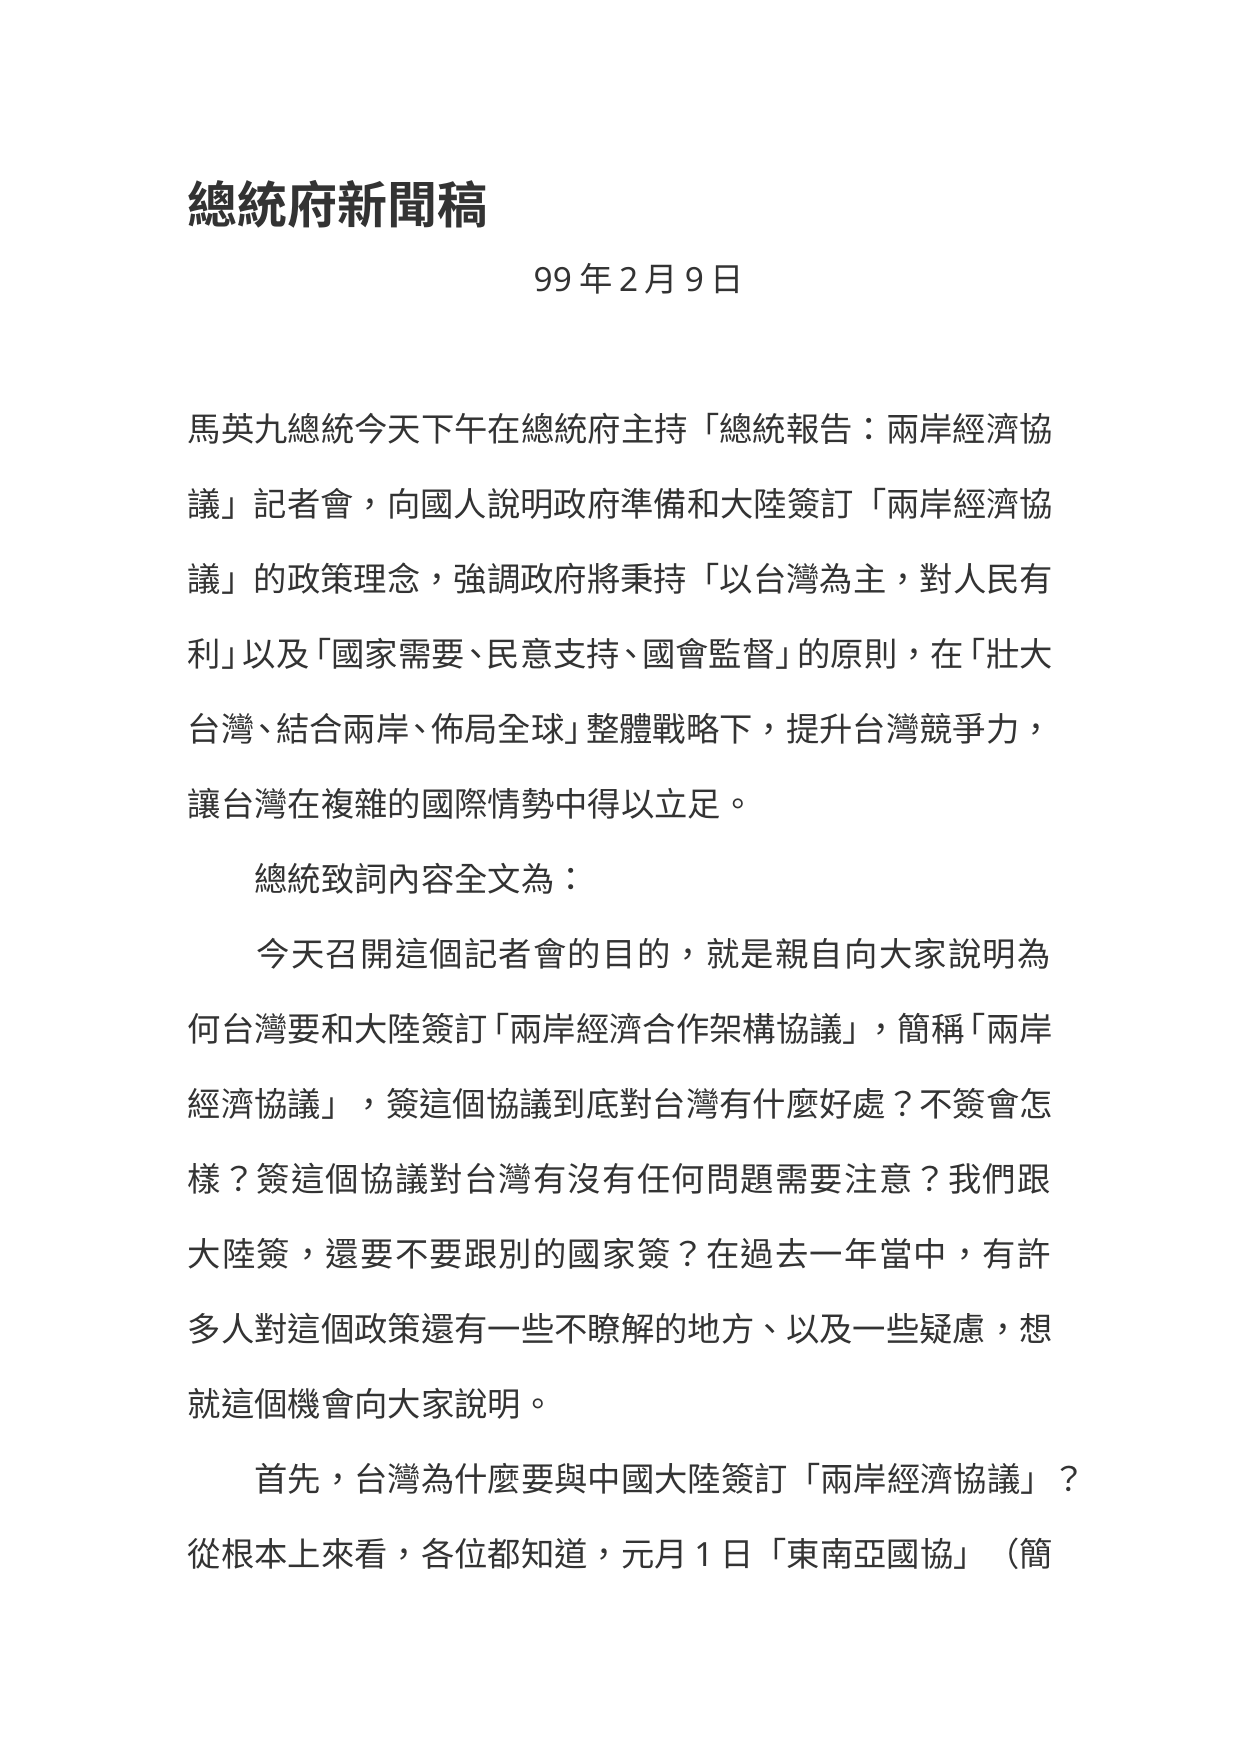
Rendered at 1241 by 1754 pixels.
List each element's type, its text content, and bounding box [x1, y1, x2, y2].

text 馬英九總統今天下午在總統府主持「總統報告：兩岸經濟協議」記者會，向國人說明政府準備和大陸簽訂「兩岸經濟協議」的政策理念，強調政府將秉持「以台灣為主，對人民有利」以及「國家需要、民意支持、國會監督」的原則，在「壯大台灣、結合兩岸、佈局全球」整體戰略下，提升台灣競爭力，讓台灣在複雜的國際情勢中得以立足。 總統致詞內容全文為： 今天召開這個記者會的目的，就是親自向大家說明為何台灣要和大陸簽訂「兩岸經濟合作架構協議」，簡稱「兩岸經濟協議」，簽這個協議到底對台灣有什麼好處？不簽會怎樣？簽這個協議對台灣有沒有任何問題需要注意？我們跟大陸簽，還要不要跟別的國家簽？在過去一年當中，有許多人對這個政策還有一些不瞭解的地方、以及一些疑慮，想就這個機會向大家說明。 首先，台灣為什麼要與中國大陸簽訂「兩岸經濟協議」？從根本上來看，各位都知道，元月1日「東南亞國協」（簡稱「東協」），此一東南亞最重要的區域組織與大陸所簽的全面經濟合作架構協議正式生效施行，施行之後，東協到大陸、大陸到東協的貨物大概有九成都可以免關稅，就是零關稅，一旦出現了這樣的情況，對台灣會有什麼影響？我們到大陸的貨物跟東協有重疊的，立刻就會受到影響。譬如我們石化業出口到大陸佔43％，機械是27％，這些行業原本賣的東西是100元，加上9％的關稅是109元，可是東協賣過去就賣100元，一差就差了9元，在這種情況下，競爭就會非常吃力。 為什麼東協可以跟大陸簽？而我們沒有呢？因為過去的10年來，亞洲已經發生了驚天動地的大變化，可是台灣卻沒有參與其中。發生什麼變化呢？西元2000年的時候，在亞洲只有3個自由貿易協定，自由貿易協定是在世界貿易組織之下，兩個區域的國家可以簽訂有關貿易自由化的協議，到了2009年，已經增加到58個，增加了19倍，台灣不在裡面。沒有在亞洲簽自由貿易協定的，除了台灣之外，只有北韓。各位想，北韓是一個什麼樣的國家？我們怎會跟北韓一樣呢？所以，在這種情況下，我們就一定要思考、反省，到底要怎樣才能夠讓台灣避免在亞洲如此大的區域經濟整合當中被邊緣化。簡單的講，「兩岸經濟協議」最主要的目的就是希望能夠「幫助人民做生意，提升台灣競爭力」。 我們為什麼要做這些事情？就是希望台灣在全球的佈局當中不會被邊緣化，同時這樣做了以後，還有一個很重要的好處，國內的學者調查過在台灣的外商，問他們：假如我們跟大陸簽了經濟協議後，他們在台灣的投資會不會增加？答案都是肯定的，不管是美國商會、歐洲商會或日本工商會，答案都是一樣。不但在台灣的外商投資機會將增加，還會有別的外國廠商到台灣進行直接投資，不是只有進行股票投資，而是直接投資設廠，為什麼呢？因為到台灣設廠，就可以以台灣為基地外銷到大陸，這個時候他的產品如果在減免關稅的範圍內，就可以得到減免關稅或零關稅待遇，外商在台灣增加投資或更多外商來台灣，那麼台灣就業機會也就會增加，台灣的年輕人就不一定要到國外或大陸找工作，這是「兩岸經濟協議」最主要的功能。 大家可能會問，「兩岸經濟協議」的內容到底是什麼？其實我們現在要簽的是架構協議，可能有很長的時段，我們先把其中最重要的部分確定下來，有三大部分，第一、減免關稅；第二、投資保障；第三、保護智慧財產權；這三樣東西對台灣都很有利。 第一、減免關稅，各位知道我們跟大陸的貿易量非常大，以2008年來說，已達到1300多億美元，我們賣到大陸的有將近1千億美元，大陸賣到台灣大概325億美元左右，這是2008年的數字，大陸關稅比我們高，現在差不多9%，台灣的平均關稅已降到4%，台灣賣到大陸的東西多，而且關稅高，所以當他的關稅降下來，降到更少或零時，我們就比較有利，這樣的話，１千億出口9%的關稅，就是90億可以省下來，而大陸到台灣的325億關稅是4%，省13億，我們省的就比他們多，更何況當關稅降低後，全世界都是一樣，只要兩個國家簽了自由貿易協定，或類似的減免關稅協議，雙方貿易量都會增加，像台灣跟友邦宏都拉斯、瓜地馬拉、尼加拉瓜或巴拿馬，簽了後都有這個效果。 其次，有關投資保障，各位都知道，到大陸投資的台商已經有好幾萬家，數字從7萬到10萬估計不等，投資的金額官方數字是7、8百億，可是實際上可能超過這個數字，這麼多的投資，我們卻沒有一套很完整的規範來保障他們，所以當台商碰到很多不公平、不正義的事情，往往要透過非正式的管道來解決，我們希望兩岸經濟協議也可以把投資保障放進去。 第三，保護智慧財產權，什麼叫做智慧財產權？商標、專利、特殊製程及特殊創意，這些東西凡是被列為智慧財產權的，我們台灣的智慧財產權在大陸遭遇到比較多的問題，包括盜版，這些問題都會使廠商受害，因此簽這樣的協議，對台灣的保障就比對大陸的保障要來得多，因為我們到大陸的投資比大陸到台灣的投資多，我們到大陸的智慧財產，比大陸到台灣的智慧財產多，所以主要是這三個內容。 大家可能會問，簽「兩岸經濟協議」到底利弊如何？難道都是好的沒有壞的嗎？當然不是這樣，因為降低關稅是他們降我們也降，我們降了以後，他們比我們更具有競爭力的商品，可能在台灣也會賣得比較多，他們賣比較多的時候，對同樣產品會不會造成傷害呢？當然有可能。所以這就是談判問題，如何選擇一個適當配置，讓我們的利益能夠達到最大，傷害達到最小，但是不可能完全沒有傷害，因此我們要有一套作法。例如，過去發生大陸毛巾曾經傾銷台灣，結果台灣努力引用世界貿易組織相關規定，也就是反傾銷稅，然後課以重稅，這時大陸傾銷產品就減少了，這是很正常的貿易糾紛處理方式。 但是簽了以後，我們還有一些作法，例如要看這個行業在台灣是否是以內銷為主的產業，如果它本身已經開始受到威脅，還未真正受到傷害，我們就採取一個作法，就是幫助它振興，幫助它能夠變得更有競爭力，我們叫做「振興輔導」。第二，我們要做的是「調整體質」，就是它已經開始受害了，但受害不嚴重，我們稱為「調整體質」。第三為「損害救濟」，就是實際上已受到損害，經濟部準備分10年編列950億的經費做好這項工作。各位可能會問，這樣是不是就能夠保障受損害的產業？這樣做的話，即使有損害、有威脅，就會降到最低。 另外一方面，我們透過關稅的減免、投資的保障、智慧財產權的保障，讓台商有更大的機會創造更多的利潤。各位還是會問，為什麼我們只和大陸簽？不和其他國家簽？我首先要說明，我們一直都希望能和其他國家簽，但除了中美洲邦交國之外，其他國家都不成功。 各位都知道，凡是兩個國家、兩個經濟體之間要簽自由貿易協定，一定是找自己最大的貿易夥伴來簽署，通常是找主要貿易夥伴，可是我們台灣外交比較孤立，主要貿易夥伴都不是邦交國，就因為都不是邦交國，要和對方簽訂一項正式的經濟合作協議或自由貿易協定，就會有一些變數，這個變數就是中國大陸。 中國大陸過去在這一方面對我們有相當多的阻礙，現在我們和大陸簽署，如果簽成了，別的國家就會說，你們大陸都可以和台灣簽兩岸經濟協議，為什麼我不能和台灣簽自由貿易協議？因此我們和大陸簽了以後，其他的國家和我們談這些問題，它的阻力、壓力就會變小，誘因就會變高，經我們瞭解，與我們接觸過、曾經討論過、曾經思考過要簽自由貿易協定的國家，答案幾乎都是這樣，而且問這個問題--「為什麼只跟大陸簽，而不跟別的國家簽？」，顯示問的人也認為簽署自由貿易協定是對台灣有利的。實際上，如果不是這樣，全世界不會到現在有266個自由貿易協定，自由貿易協定促進貿易自由化，它就會產生創造貿易的結果，這點可說許多實證例子都講得非常清楚。 還有各位也要問的，我們今天開始與大陸談這個問題，大家還是會關心，大陸農產品進來了怎麼辦？大陸勞工來了怎麼辦？首先我要跟各位報告，勞工的問題根本就不是自由貿易協定的問題，自由貿易協定是世界貿易組織（WTO）、早年是關稅暨貿易總協定下的一種區域貿易機制，它本身就不包括勞工流動，所以勞工的問題根本不會列入討論。 其次，農產品當然可以是自由貿易協定的項目，台灣目前與大陸協商，我們的態度很清楚，我們已經開放1,415項農產品到台灣，當中有479項是西元2000年政黨輪替之前、國民黨執政時所開放的，2000年至2008年開放了936項，則是民進黨執政時所開放的，而自從我2年前的五二０上任至今，已經1年9個月了，還沒有增加開放1項，沒有！而且我也不準備未來要開放新的農產品進口。 所以請我們農民朋友放心，「請各位農民朋友放心，現在我沒有要開放大陸農產品到台灣來，我講話說得到，做得到！」，一定是這樣。勞工不會開放，也不會增加開放大陸農產品，讓台灣比較容易受到傷害的部門減少傷害。還有人會擔心「兩岸經濟協議」簽了之後，我們跟大陸的貿易量就會增加，大陸已經是我們最大的出口市場，如果再增加貿易量，我們對大陸的依賴會不會大增？如此一來，如果大陸對我們有什麼政治意圖，會不會讓我們受不了？ 這點我要跟各位報告，看看日本、韓國。日本在2000年時銷往大陸的貨物約佔6%左右，到了2009年已上升至18%，成長3倍，韓國也一樣增加了2倍多，因為大陸開始變成世界的工廠、世界的市場，自然與世界各國的貿易量都會增加很多，所以這是一個正常的現象。有些朋友們還不是很瞭解，從2000年至2008年，我們與大陸的貿易增加了2.8倍，我們對大陸的投資增加了3.8倍，這都是在民進黨執政時期所發生的現象，而我們對大陸的出口，在2000年時佔我對外出口的24%，到了2008年時已上升至40%。我們上任至今，對大陸的出口只增加1%，還不到41%。 我不是在責怪民進黨，這是一個很正常的現象，因為大陸經濟崛起之後，與全世界的貿易量都大為增加，它現在變成世界第二大的經濟體，很自然跟世界各國的貿易量都會增加，這是一個正常現象。另一方面來看，我們也不只跟大陸貿易，將來也會和別的國家洽簽自由貿易協定，讓台灣跟這些國家，從美國、日本、韓國、歐盟及東協等，這些國家都是我們主要的貿易夥伴，我們都會去嘗試，如果能簽成的話，我們跟這些國家的貿易量也會增加。 台灣的外銷占國家GDP的6、7成，整個對外貿易的出口加進口是GDP的1.39倍，這其實是有一點問題的，外銷比重太高，尤其是集中在歐洲和美國的外銷市場，外銷產品集中在若干資訊和通訊的產品，這都是我們產業的結構，必須做進一步的調整，因此我們將來一定是全球佈局。 最近一段時間我也提到，我跟蕭副總統提出的馬蕭經濟政見，第一項是把台灣打造成為「全球創新中心」，最近我們把產業創新條例做了修改，就是要貫徹這個政見；而我們修改的不只是獎勵企業創新，而創新也包括增加就業機會；第二就是把台灣打造成「亞太經貿樞紐」，第三是把台灣打造成「台商營運總部」及「外商區域營運總部」；第二和第三個目標，將來跟大陸簽署「兩岸經濟協議」之後，達成的機會就更大了，因為來台投資和外銷到大陸的產品少了關稅，外商就會有興趣；很多台商也不必把總部遷到大陸，也不必把太太小孩送到大陸，還要在大陸讀台商小學，他們可以以台灣為基地，現在兩岸直航也比較方便，在台灣生產，到大陸去銷售，一樣可以經營，不需要整廠搬到大陸，這是我們希望把廠商根留台灣、把人才根留台灣非常重要的設計。 我們這一代很多年輕人，原來住在中南部鄉下，因為唸書到北部，最後在北部工作，他們都很希望將來有了發展後，能夠衣錦還鄉；可是現在有不少年輕人跑到大陸，現在大陸的台灣人號稱將近百萬，即使沒有百萬，也有7、80萬，這麼多的台灣菁英在大陸，我們當然希望他們能夠回到台灣，不光是公司總部回來，人才也可以回來，靠什麼把他們吸引回來？就把台灣變成「全球創新中心」、「亞太經貿樞鈕」，吸引他們回來工作；而這中間跟這兩年鬆綁及開放有很大的關係，很多台商過去在大陸賺了錢，到香港上市，現在他們願意來台灣上市，因為台灣開放了，所以開放的結果反而吸引他來，閉鎖的結果反而一走永遠不回頭。所以我特別強調，這個措施是把台灣最大的貿易伙伴--中國大陸，透過一個制度化的機制連結起來，一步一步 的增加，我們不會一步到位，這個協議先完成其中一部分，然後一步一步來擴張，過程中可以檢討問題。 當然，各位還是會問，台灣會不會受到傷害？因此，過程中我們會特別注意，一定要「以台灣為主，對人民有利」；其次，一定要符合「國家需要、民意支持、國會監督」的原則。我今天談這個問題，是上個禮拜陸委會和經濟部到立法院向王院長及各黨團報告後的後續行動，3月份，我們會和大陸談實質問題，談完後，陸委會、經濟部又會到立法院向王院長及各黨團報告，我們也會召開類似記者會，不一定都由我主持，也不一定在台北舉辦，可以由蕭副總統或吳院長到中南部，全程用閩南話向鄉親說明。為什麼這麼做？就是要讓大家知道，我們盡可能透明，這中間能向大家先說的都先說，最後，「兩岸經濟協議」還要經過立法院審議通過，才能真正實施。因此，在這個情況下，我們盡可能在過程中就把能告訴大家的都講出來，讓大家心裡上有準備，這樣就不會感覺政府在黑箱作業或有什麼隱瞞大家的地方。當然，有些必需到最後才能說明的，也許我們不會都說出來，但能夠不影響談判、可以先公佈的部分，我們會先讓大家知道。 我再次強調，「各位鄉親父老：英九身為台灣總統，就是為了幫助台灣鄉親做生意、幫助台灣鄉親找工作，若兩岸有機會簽訂經濟協議，相信很多台灣子弟都不必到大陸或其他國家找工作，可以在台灣找到好工作，這是我做為總統非常重要的工作，我們若能簽這樣的協議，對台灣的發展相當重要」。 最後，要向大家報告，我整個大戰略，就是要「壯大台灣、結合兩岸、佈局全球」，唯有如此，台灣才能生存。我常說，「唯有開放，台灣才能興旺；如果閉鎖，台灣一定萎縮」，我們和大陸簽「兩岸經濟協議」就是希望讓台灣更開放，但開放的過程，我們會非常小心把可能造成傷害的部分好好護住，不會讓他們受到過大的傷害，也唯有如此，台灣才能真正在複雜的國際情勢中立足，這是我今天向人民報告的重點。謝謝大家！。 [187, 389, 1053, 1589]
text 總統府新聞稿 [187, 164, 1053, 239]
text 99年2月9日 [187, 239, 1053, 314]
